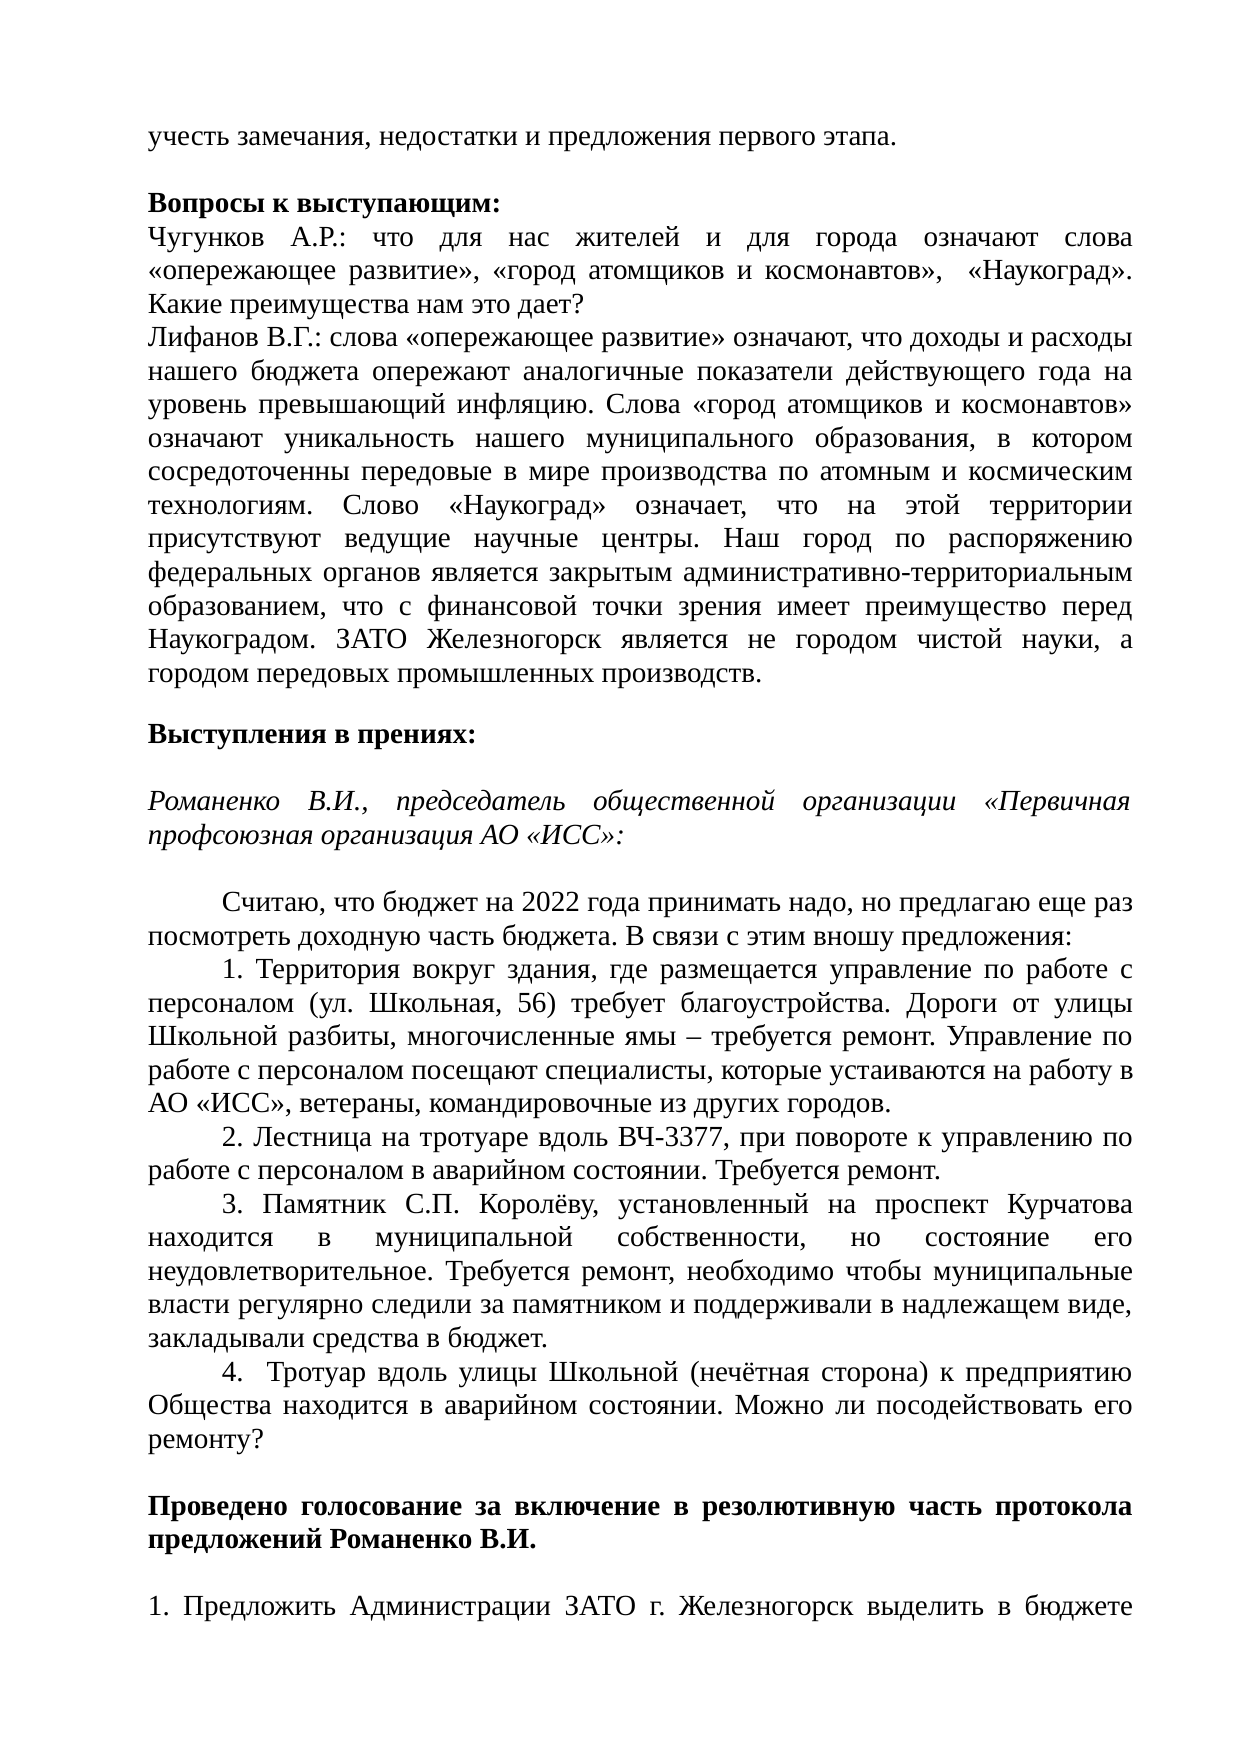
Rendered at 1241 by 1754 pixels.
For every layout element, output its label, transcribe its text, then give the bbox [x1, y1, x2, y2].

text 1. Территория вокруг здания, где размещается управление по работе с персоналом (ул. Школьная, 56) требует благоустройства. Дороги от улицы Школьной разбиты, многочисленные ямы – требуется ремонт. Управление по работе с персоналом посещают специалисты, которые устаиваются на работу в АО «ИСС», ветераны, командировочные из других городов. [148, 951, 1134, 1119]
text 1. Предложить Администрации ЗАТО г. Железногорск выделить в бюджете [148, 1588, 1134, 1622]
text Лифанов В.Г.: слова «опережающее развитие» означают, что доходы и расходы нашего бюджета опережают аналогичные показатели действующего года на уровень превышающий инфляцию. Слова «город атомщиков и космонавтов» означают уникальность нашего муниципального образования, в котором сосредоточенны передовые в мире производства по атомным и космическим технологиям. Слово «Наукоград» означает, что на этой территории присутствуют ведущие научные центры. Наш город по распоряжению федеральных органов является закрытым административно-территориальным образованием, что с финансовой точки зрения имеет преимущество перед Наукоградом. ЗАТО Железногорск является не городом чистой науки, а городом передовых промышленных производств. [148, 319, 1134, 688]
text 4. Тротуар вдоль улицы Школьной (нечётная сторона) к предприятию Общества находится в аварийном состоянии. Можно ли посодействовать его ремонту? [148, 1354, 1134, 1454]
text Считаю, что бюджет на 2022 года принимать надо, но предлагаю еще раз посмотреть доходную часть бюджета. В связи с этим вношу предложения: [148, 884, 1134, 951]
text Проведено голосование за включение в резолютивную часть протокола предложений Романенко В.И. [148, 1488, 1134, 1555]
text 3. Памятник С.П. Королёву, установленный на проспект Курчатова находится в муниципальной собственности, но состояние его неудовлетворительное. Требуется ремонт, необходимо чтобы муниципальные власти регулярно следили за памятником и поддерживали в надлежащем виде, закладывали средства в бюджет. [148, 1186, 1134, 1354]
text Вопросы к выступающим: [148, 185, 1134, 219]
text Романенко В.И., председатель общественной организации «Первичная профсоюзная организация АО «ИСС»: [148, 783, 1134, 851]
text учесть замечания, недостатки и предложения первого этапа. [148, 118, 1134, 152]
text 2. Лестница на тротуаре вдоль ВЧ-3377, при повороте к управлению по работе с персоналом в аварийном состоянии. Требуется ремонт. [148, 1119, 1134, 1186]
text Выступления в прениях: [148, 716, 1134, 750]
text Чугунков А.Р.: что для нас жителей и для города означают слова «опережающее развитие», «город атомщиков и космонавтов», «Наукоград». Какие преимущества нам это дает? [148, 219, 1134, 319]
